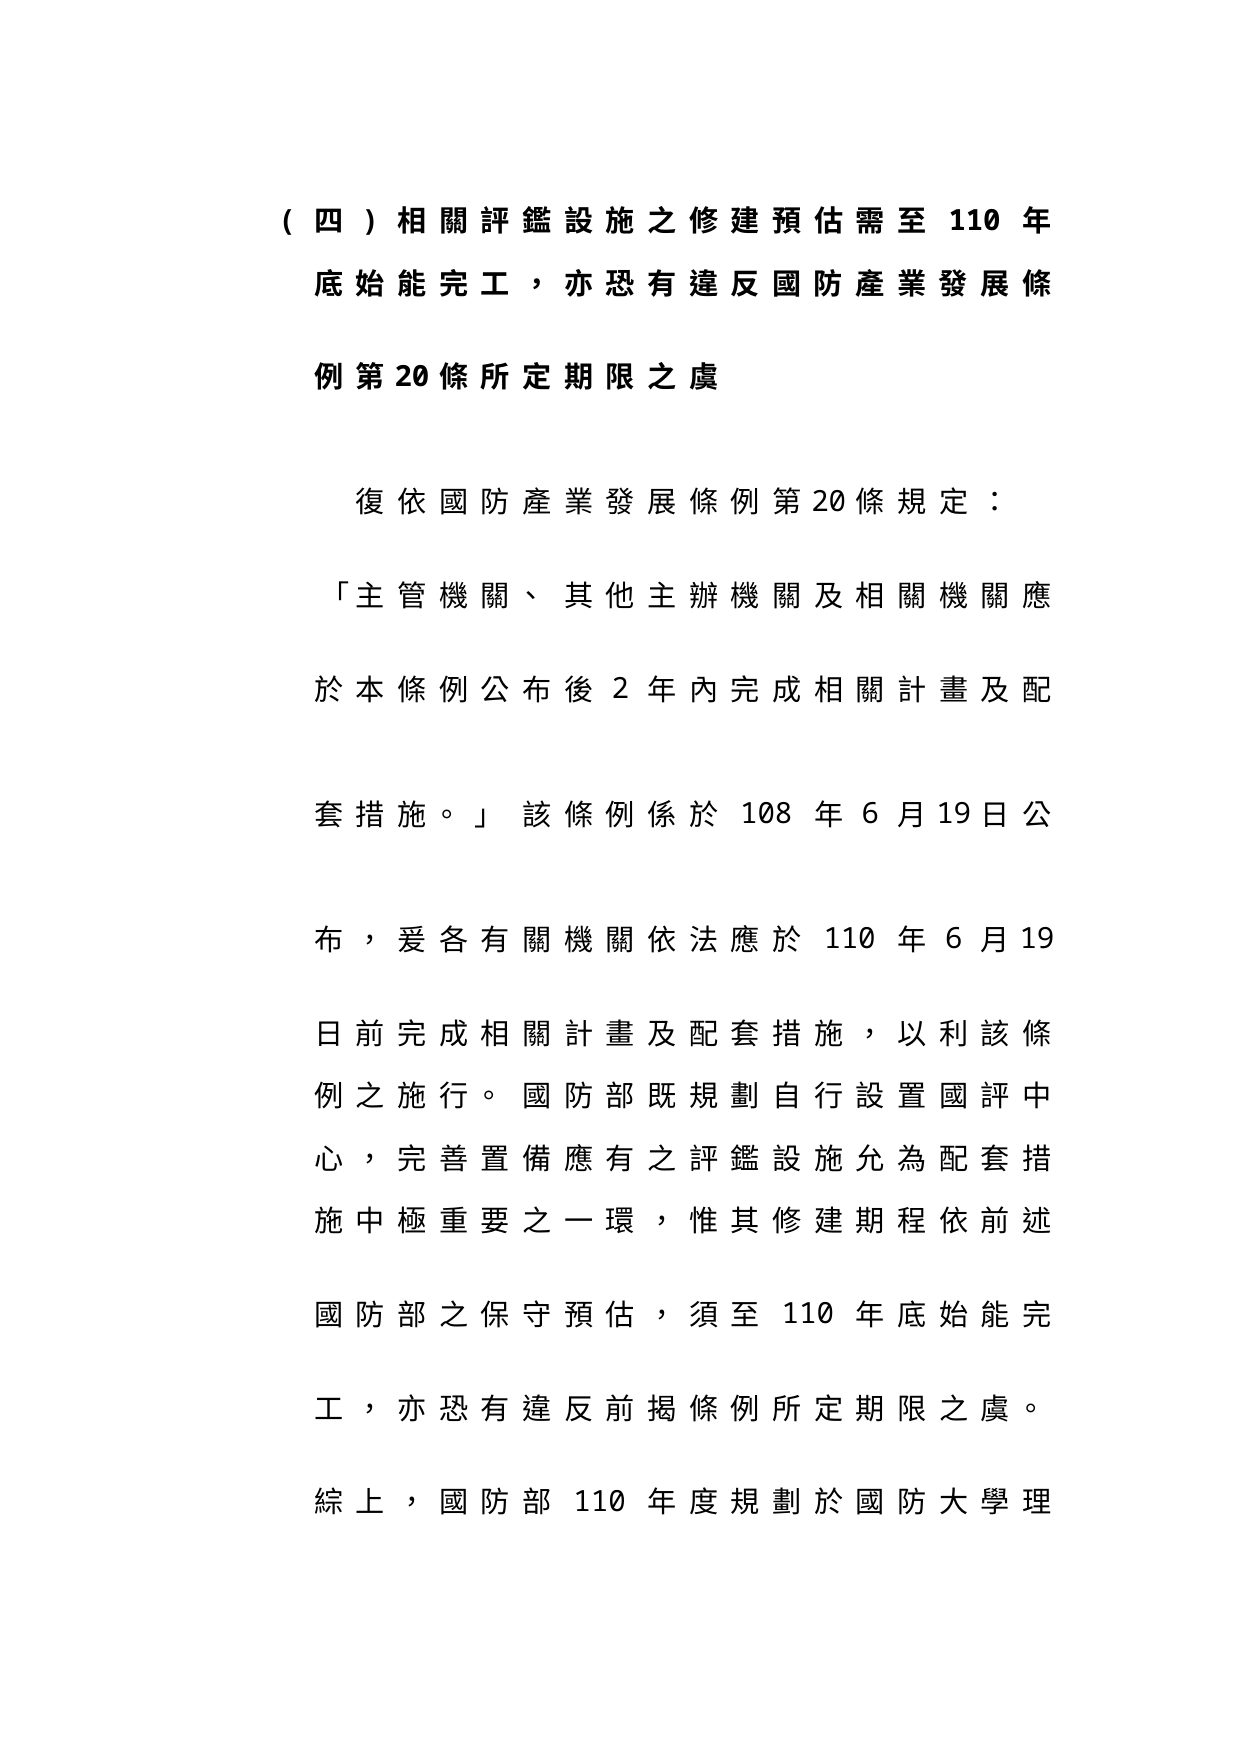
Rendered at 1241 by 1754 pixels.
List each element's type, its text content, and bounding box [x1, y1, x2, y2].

text 綜上，國防部110年度規劃於國防大學理 [242, 1427, 1058, 1552]
text 復依國防產業發展條例第20條規定：「主管機關、其他主辦機關及相關機關應於本條例公布後2年內完成相關計畫及配套措施。」該條例係於108年6月19日公布，爰各有關機關依法應於110年6月19日前完成相關計畫及配套措施，以利該條例之施行。國防部既規劃自行設置國評中心，完善置備應有之評鑑設施允為配套措施中極重要之一環，惟其修建期程依前述國防部之保守預估，須至110年底始能完工，亦恐有違反前揭條例所定期限之虞。 [271, 427, 1058, 1427]
text (四)相關評鑑設施之修建預估需至110年底始能完工，亦恐有違反國防產業發展條例第20條所定期限之虞 [242, 177, 1058, 427]
